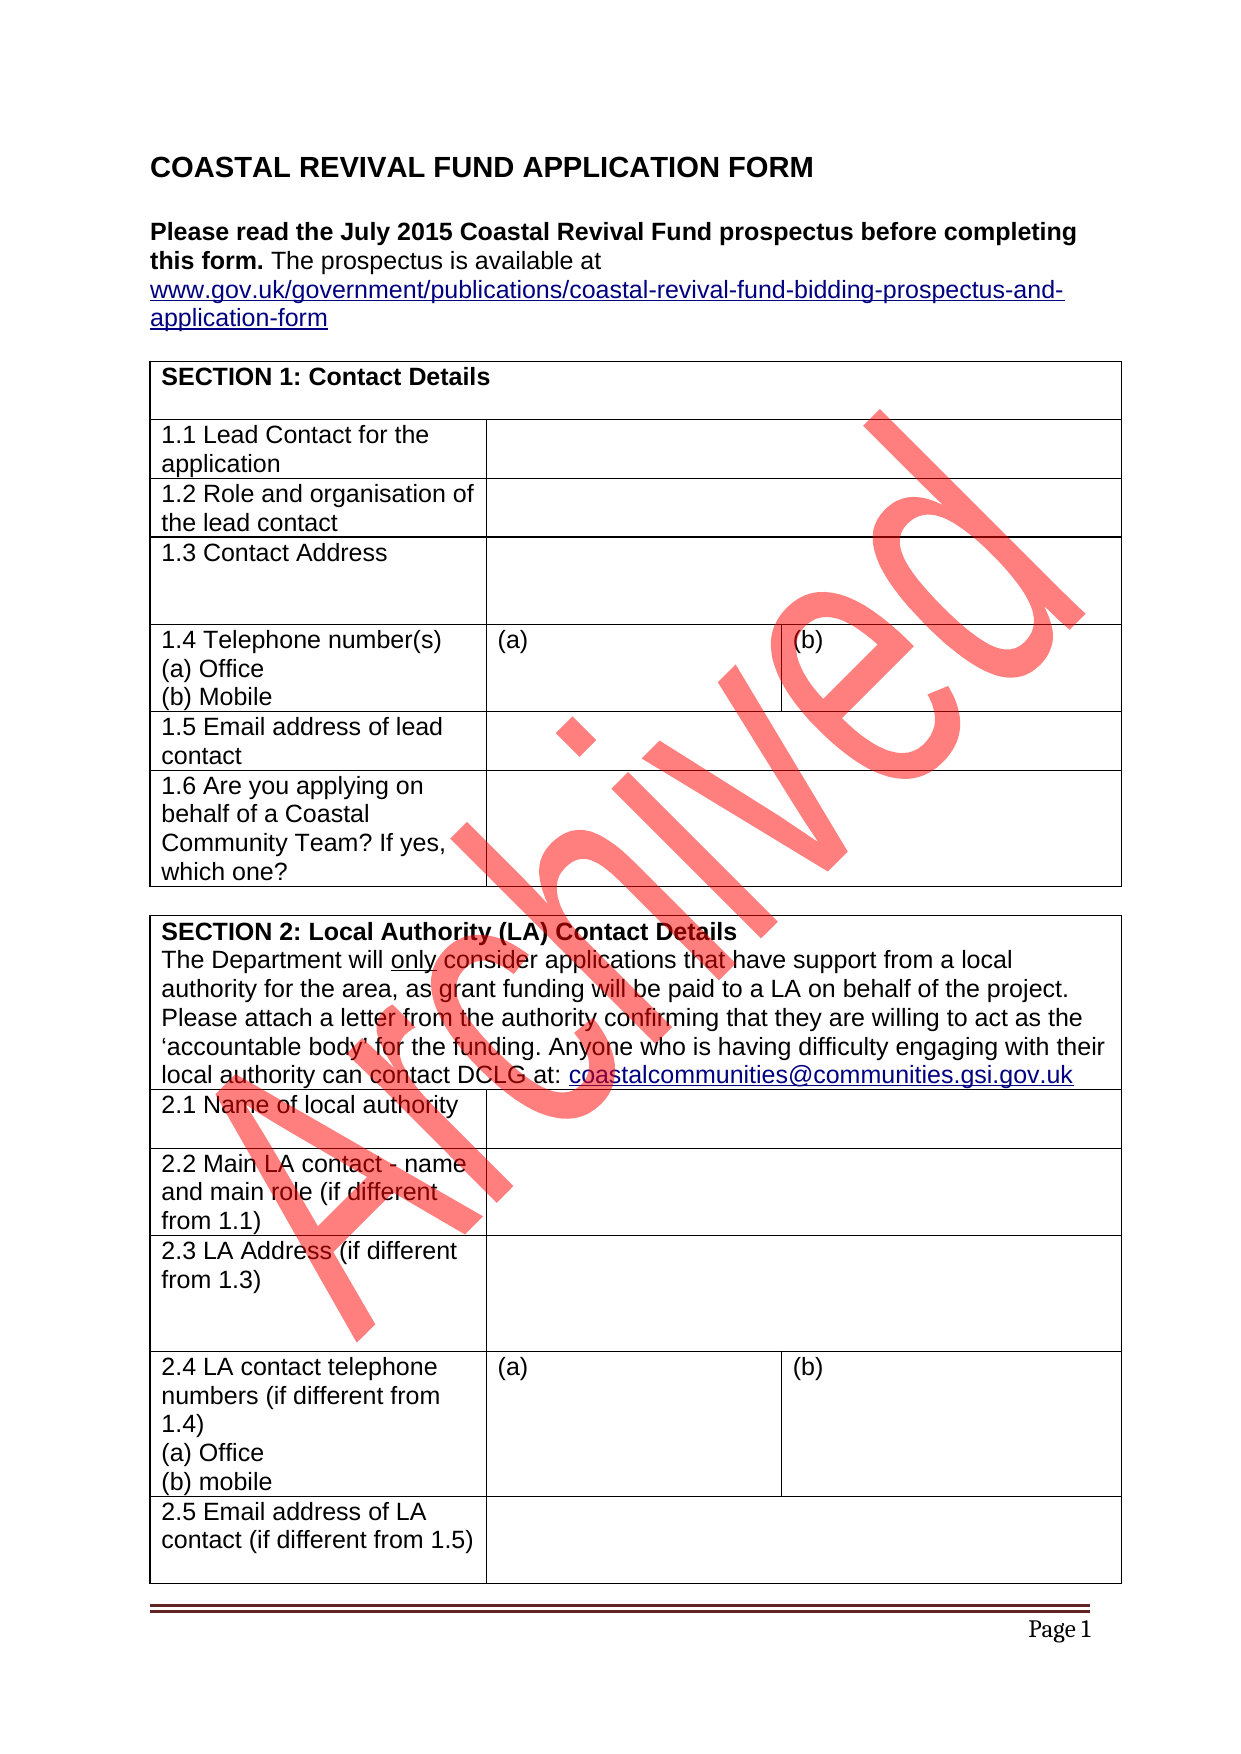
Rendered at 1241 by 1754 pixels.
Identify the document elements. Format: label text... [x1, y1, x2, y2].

table_cell (a) [487, 625, 781, 711]
table_cell (b) [964, 625, 1033, 649]
table_cell [487, 1236, 1121, 1351]
table_cell 2.2 Main LA contact - name and main role (if different from 1.1) [352, 1194, 464, 1235]
table_cell 1.4 Telephone number(s) (a) Office (b) Mobile [151, 625, 486, 711]
table_cell 1.3 Contact Address [151, 538, 486, 624]
table_cell 1.5 Email address of lead contact [151, 712, 486, 769]
table_cell 1.1 Lead Contact for the application [151, 420, 486, 478]
table_cell 2.5 Email address of LA contact (if different from 1.5) [151, 1497, 486, 1583]
table_cell (b) [797, 625, 877, 698]
table_cell 2.1 Name of local authority [252, 1110, 314, 1147]
table_cell (b) [782, 1352, 1121, 1496]
table_cell 2.1 Name of local authority [420, 1090, 486, 1147]
table_cell [487, 1090, 1121, 1147]
table_cell [900, 538, 1033, 624]
text Please read the July 2015 Coastal Revival Fund prospectus before completing this form. The prospectus is available at www.gov.uk/government/publications/coastal-revival-fund-bidding-prospectus-and-application-form [150, 217, 1090, 332]
table_cell [487, 420, 914, 478]
table_cell [487, 1149, 1121, 1235]
table_cell [487, 538, 923, 624]
table_cell 2.1 Name of local authority [151, 1090, 244, 1147]
table_cell [809, 618, 847, 624]
table_header SECTION 2: Local Authority (LA) Contact Details The Department will only consider applications that have support from a local authority for the area, as grant funding will be paid to a LA on behalf of the project. Please attach a letter from the authority confirming that they are willing to act as the ‘accountable body’ for the funding. Anyone who is having difficulty engaging with their local authority can contact DCLG at: coastalcommunities@communities.gsi.gov.uk [151, 916, 1121, 1089]
table_cell [629, 771, 1121, 886]
table_cell [843, 712, 934, 752]
table_cell [765, 712, 867, 769]
table_cell [487, 877, 496, 886]
table_header SECTION 1: Contact Details [151, 362, 1121, 419]
table_cell 2.2 Main LA contact - name and main role (if different from 1.1) [151, 1149, 294, 1235]
table_cell [710, 771, 815, 839]
table_cell (a) [487, 1352, 781, 1496]
table_cell [901, 515, 970, 536]
table_cell 1.6 Are you applying on behalf of a Coastal Community Team? If yes, which one? [151, 771, 486, 886]
table_cell [557, 859, 623, 886]
table_cell [892, 420, 1121, 478]
table_cell 2.1 Name of local authority [266, 1090, 440, 1147]
table_cell [487, 771, 707, 886]
text COASTAL REVIVAL FUND APPLICATION FORM [150, 150, 1090, 183]
table_cell [937, 712, 1121, 769]
table_cell [487, 712, 771, 769]
table_cell [487, 1497, 1121, 1583]
table_cell 1.2 Role and organisation of the lead contact [151, 479, 486, 536]
table_cell [1010, 538, 1121, 624]
table_cell 2.2 Main LA contact - name and main role (if different from 1.1) [274, 1149, 366, 1225]
table_cell 2.2 Main LA contact - name and main role (if different from 1.1) [368, 1149, 486, 1235]
table_cell [1046, 609, 1061, 624]
table_cell 2.3 LA Address (if different from 1.3) [151, 1236, 486, 1351]
table_cell [951, 479, 1121, 536]
table_cell 2.4 LA contact telephone numbers (if different from 1.4) (a) Office (b) mobile [151, 1352, 486, 1496]
table_cell (b) [851, 625, 1121, 711]
table_cell [487, 479, 938, 536]
table_cell (b) [782, 685, 800, 711]
